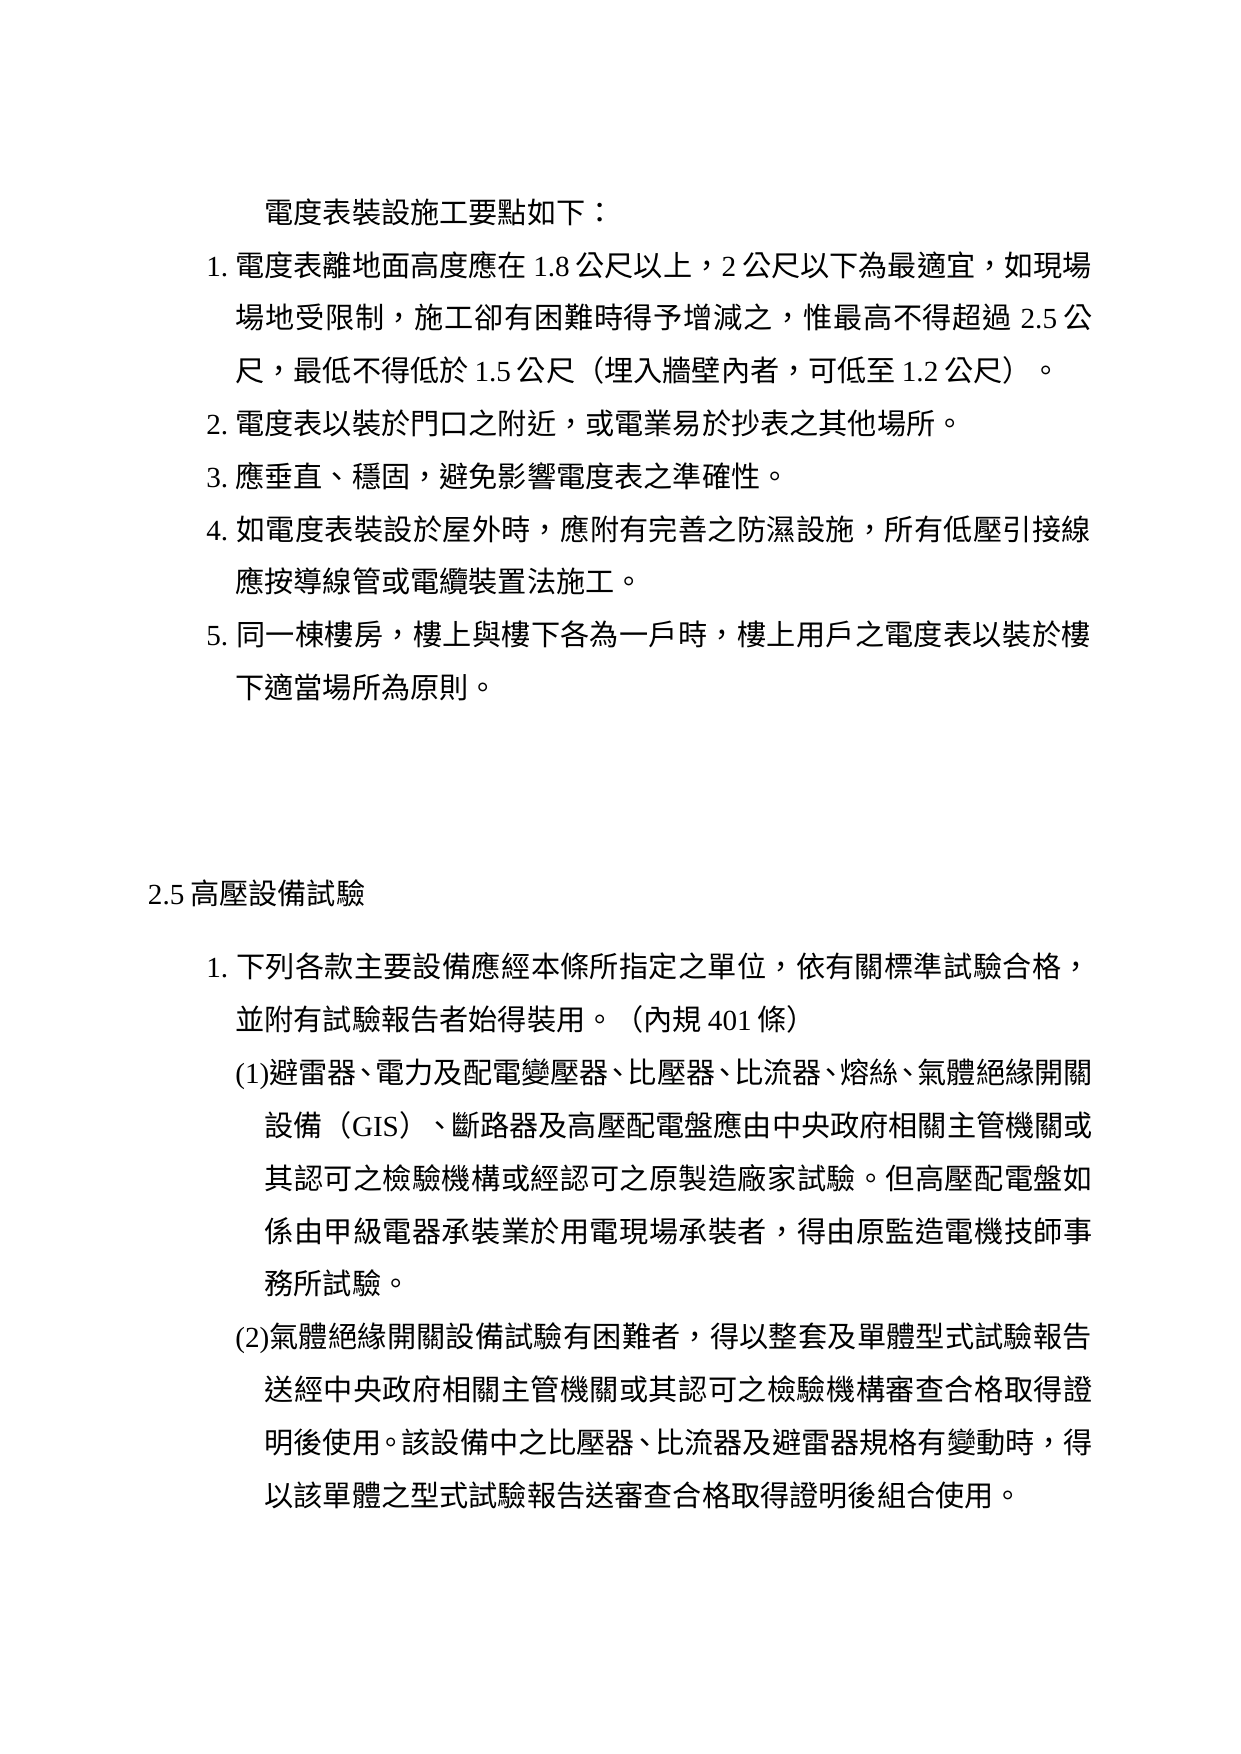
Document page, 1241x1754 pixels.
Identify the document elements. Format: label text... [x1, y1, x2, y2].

text 2. 電度表以裝於門口之附近，或電業易於抄表之其他場所。 [206, 401, 1092, 443]
text 3. 應垂直、穩固，避免影響電度表之準確性。 [206, 453, 1092, 496]
text 電度表裝設施工要點如下： [206, 189, 1092, 232]
text 1. 下列各款主要設備應經本條所指定之單位，依有關標準試驗合格，並附有試驗報告者始得裝用。（內規401條） [206, 944, 1092, 1039]
text 4. 如電度表裝設於屋外時，應附有完善之防濕設施，所有低壓引接線應按導線管或電纜裝置法施工。 [206, 506, 1092, 601]
text (1)避雷器、電力及配電變壓器、比壓器、比流器、熔絲、氣體絕緣開關設備（GIS）、斷路器及高壓配電盤應由中央政府相關主管機關或其認可之檢驗機構或經認可之原製造廠家試驗。但高壓配電盤如係由甲級電器承裝業於用電現場承裝者，得由原監造電機技師事務所試驗。 [235, 1050, 1092, 1303]
text 5. 同一棟樓房，樓上與樓下各為一戶時，樓上用戶之電度表以裝於樓下適當場所為原則。 [206, 612, 1092, 707]
text (2)氣體絕緣開關設備試驗有困難者，得以整套及單體型式試驗報告送經中央政府相關主管機關或其認可之檢驗機構審查合格取得證明後使用。該設備中之比壓器、比流器及避雷器規格有變動時，得以該單體之型式試驗報告送審查合格取得證明後組合使用。 [235, 1314, 1092, 1514]
subtitle 2.5高壓設備試驗 [148, 870, 1092, 912]
text 1. 電度表離地面高度應在1.8公尺以上，2公尺以下為最適宜，如現場場地受限制，施工卻有困難時得予增減之，惟最高不得超過2.5公尺，最低不得低於1.5公尺（埋入牆壁內者，可低至1.2公尺）。 [206, 242, 1092, 390]
